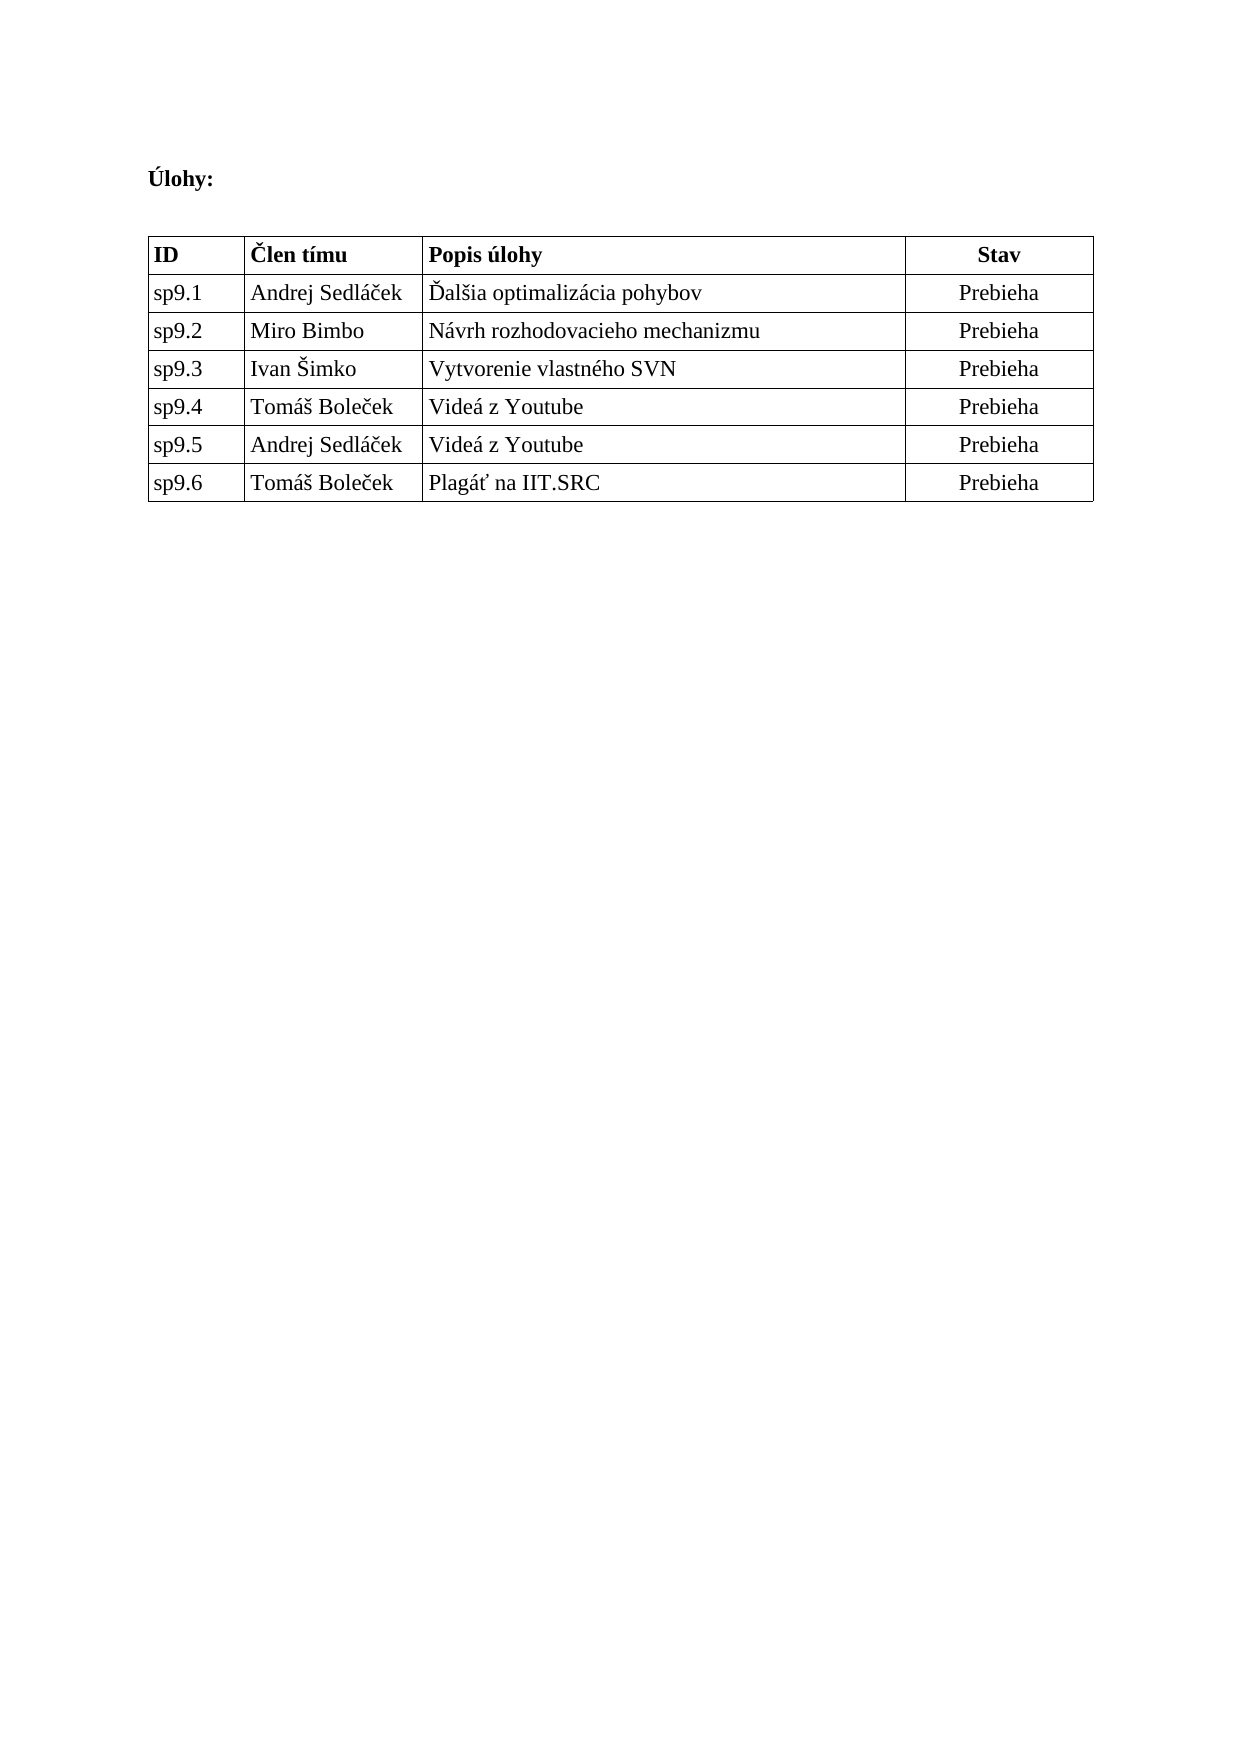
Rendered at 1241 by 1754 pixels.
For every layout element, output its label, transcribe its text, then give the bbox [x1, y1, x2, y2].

table_cell Tomáš Boleček [245, 464, 422, 501]
table_cell Návrh rozhodovacieho mechanizmu [423, 313, 905, 349]
table_header Stav [906, 237, 1093, 274]
table_header Popis úlohy [423, 237, 905, 274]
table_cell sp9.3 [149, 351, 244, 387]
table_cell sp9.1 [149, 275, 244, 312]
table_cell Prebieha [906, 464, 1093, 501]
table_cell Prebieha [906, 426, 1093, 463]
table_cell Prebieha [906, 389, 1093, 425]
table_cell Prebieha [906, 351, 1093, 387]
table_cell sp9.4 [149, 389, 244, 425]
table_cell Andrej Sedláček [245, 426, 422, 463]
table_cell Prebieha [906, 313, 1093, 349]
table_cell Videá z Youtube [423, 426, 905, 463]
table_cell sp9.6 [149, 464, 244, 501]
table_cell Prebieha [906, 275, 1093, 312]
table_cell Vytvorenie vlastného SVN [423, 351, 905, 387]
table_cell Videá z Youtube [423, 389, 905, 425]
table_cell Tomáš Boleček [245, 389, 422, 425]
table_cell sp9.2 [149, 313, 244, 349]
table_cell Plagáť na IIT.SRC [423, 464, 905, 501]
text Úlohy: [148, 165, 1093, 192]
table_cell Miro Bimbo [245, 313, 422, 349]
table_header ID [149, 237, 244, 274]
table_cell sp9.5 [149, 426, 244, 463]
table_cell Ďalšia optimalizácia pohybov [423, 275, 905, 312]
table_header Člen tímu [245, 237, 422, 274]
table_cell Ivan Šimko [245, 351, 422, 387]
table_cell Andrej Sedláček [245, 275, 422, 312]
